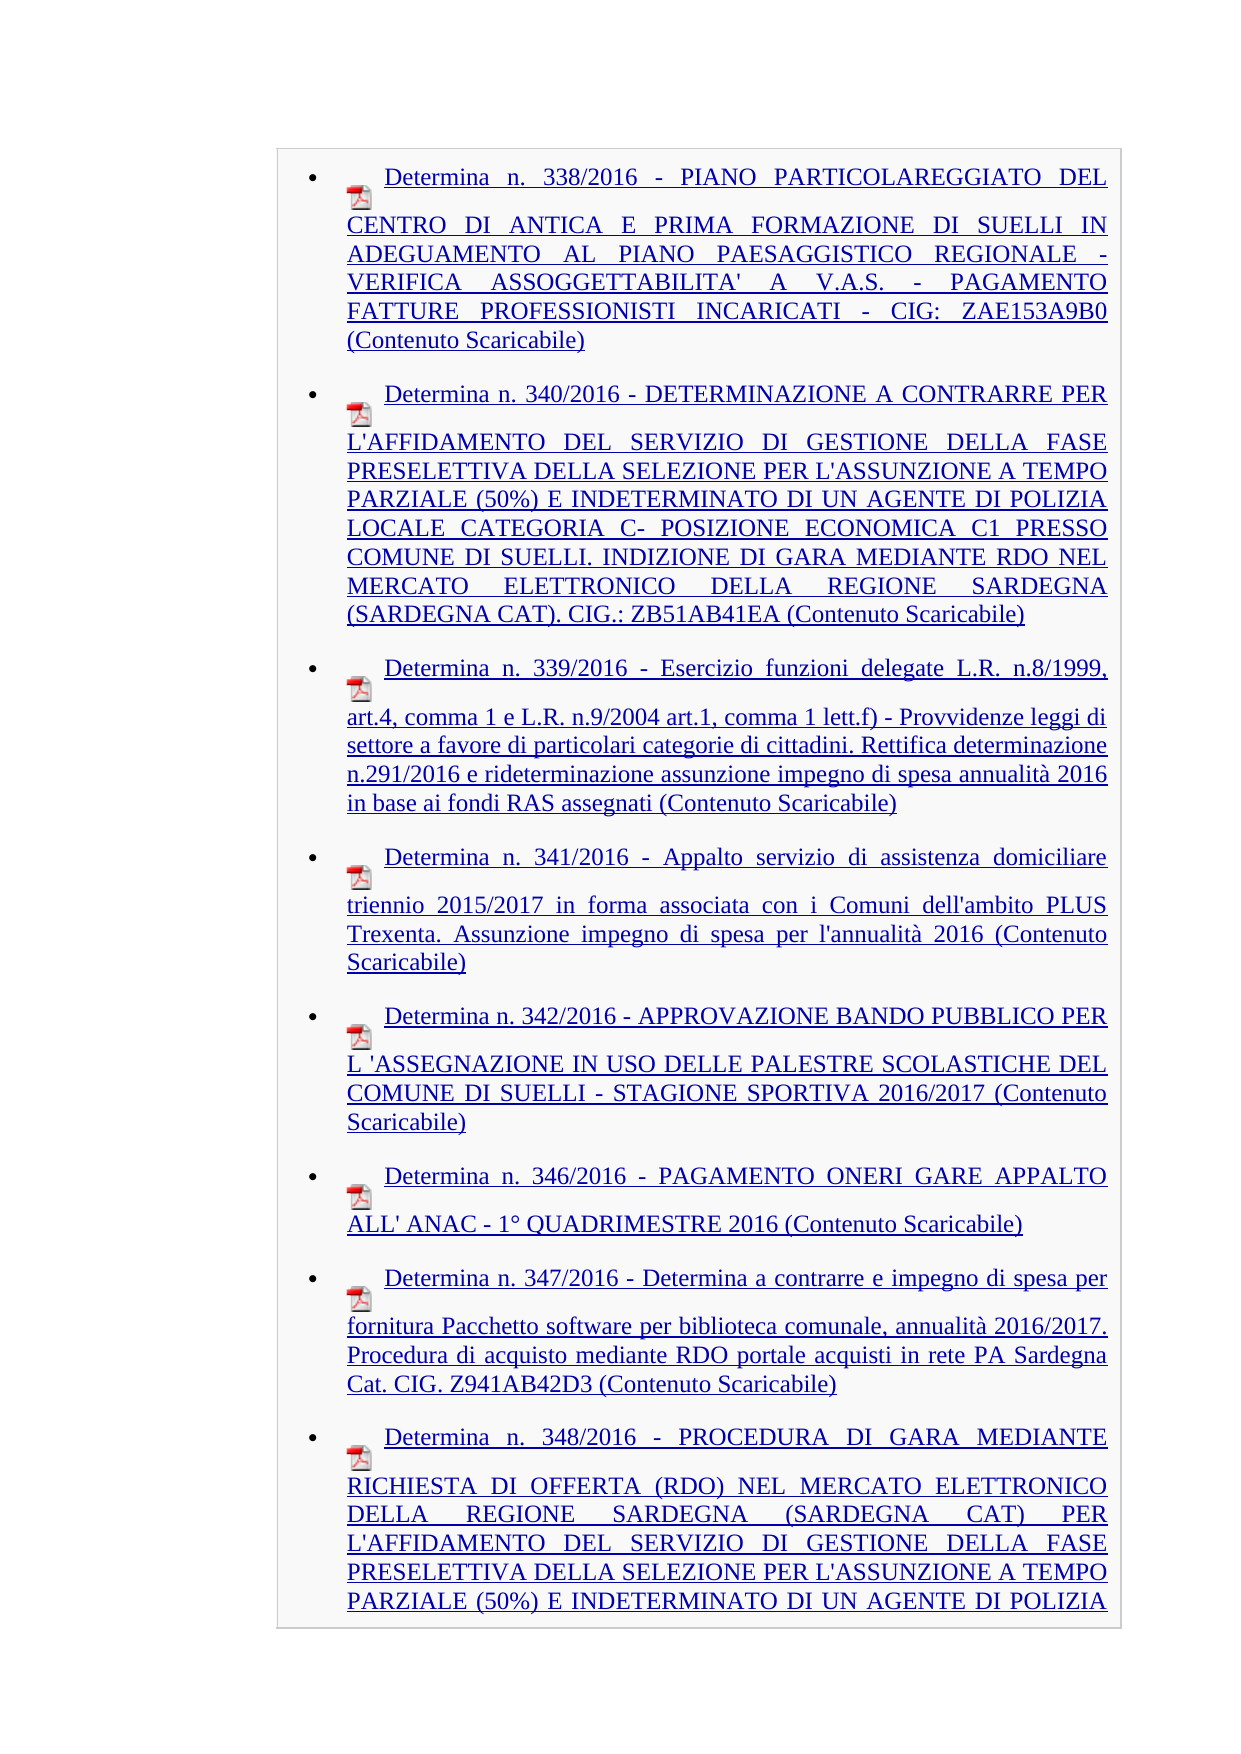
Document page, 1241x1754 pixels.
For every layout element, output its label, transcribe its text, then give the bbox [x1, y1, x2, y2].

list Determina n. 338/2016 - PIANO PARTICOLAREGGIATO DEL CENTRO DI ANTICA E PRIMA FORMAZIONE DI SUELLI IN ADEGUAMENTO AL PIANO PAESAGGISTICO REGIONALE - VERIFICA ASSOGGETTABILITA' A V.A.S. - PAGAMENTO FATTURE PROFESSIONISTI INCARICATI - CIG: ZAE153A9B0 (Contenuto Scaricabile) [278, 149, 1120, 354]
list Determina n. 339/2016 - Esercizio funzioni delegate L.R. n.8/1999, art.4, comma 1 e L.R. n.9/2004 art.1, comma 1 lett.f) - Provvidenze leggi di settore a favore di particolari categorie di cittadini. Rettifica determinazione n.291/2016 e rideterminazione assunzione impegno di spesa annualità 2016 in base ai fondi RAS assegnati (Contenuto Scaricabile) [278, 639, 1120, 817]
list Determina n. 348/2016 - PROCEDURA DI GARA MEDIANTE RICHIESTA DI OFFERTA (RDO) NEL MERCATO ELETTRONICO DELLA REGIONE SARDEGNA (SARDEGNA CAT) PER L'AFFIDAMENTO DEL SERVIZIO DI GESTIONE DELLA FASE PRESELETTIVA DELLA SELEZIONE PER L'ASSUNZIONE A TEMPO PARZIALE (50%) E INDETERMINATO DI UN AGENTE DI POLIZIA [278, 1408, 1120, 1627]
list Determina n. 346/2016 - PAGAMENTO ONERI GARE APPALTO ALL' ANAC - 1° QUADRIMESTRE 2016 (Contenuto Scaricabile) [278, 1147, 1120, 1238]
list Determina n. 342/2016 - APPROVAZIONE BANDO PUBBLICO PER L 'ASSEGNAZIONE IN USO DELLE PALESTRE SCOLASTICHE DEL COMUNE DI SUELLI - STAGIONE SPORTIVA 2016/2017 (Contenuto Scaricabile) [278, 987, 1120, 1136]
list Determina n. 347/2016 - Determina a contrarre e impegno di spesa per fornitura Pacchetto software per biblioteca comunale, annualità 2016/2017. Procedura di acquisto mediante RDO portale acquisti in rete PA Sardegna Cat. CIG. Z941AB42D3 (Contenuto Scaricabile) [278, 1249, 1120, 1397]
list Determina n. 341/2016 - Appalto servizio di assistenza domiciliare triennio 2015/2017 in forma associata con i Comuni dell'ambito PLUS Trexenta. Assunzione impegno di spesa per l'annualità 2016 (Contenuto Scaricabile) [278, 828, 1120, 976]
list Determina n. 340/2016 - DETERMINAZIONE A CONTRARRE PER L'AFFIDAMENTO DEL SERVIZIO DI GESTIONE DELLA FASE PRESELETTIVA DELLA SELEZIONE PER L'ASSUNZIONE A TEMPO PARZIALE (50%) E INDETERMINATO DI UN AGENTE DI POLIZIA LOCALE CATEGORIA C- POSIZIONE ECONOMICA C1 PRESSO COMUNE DI SUELLI. INDIZIONE DI GARA MEDIANTE RDO NEL MERCATO ELETTRONICO DELLA REGIONE SARDEGNA (SARDEGNA CAT). CIG.: ZB51AB41EA (Contenuto Scaricabile) [278, 365, 1120, 628]
